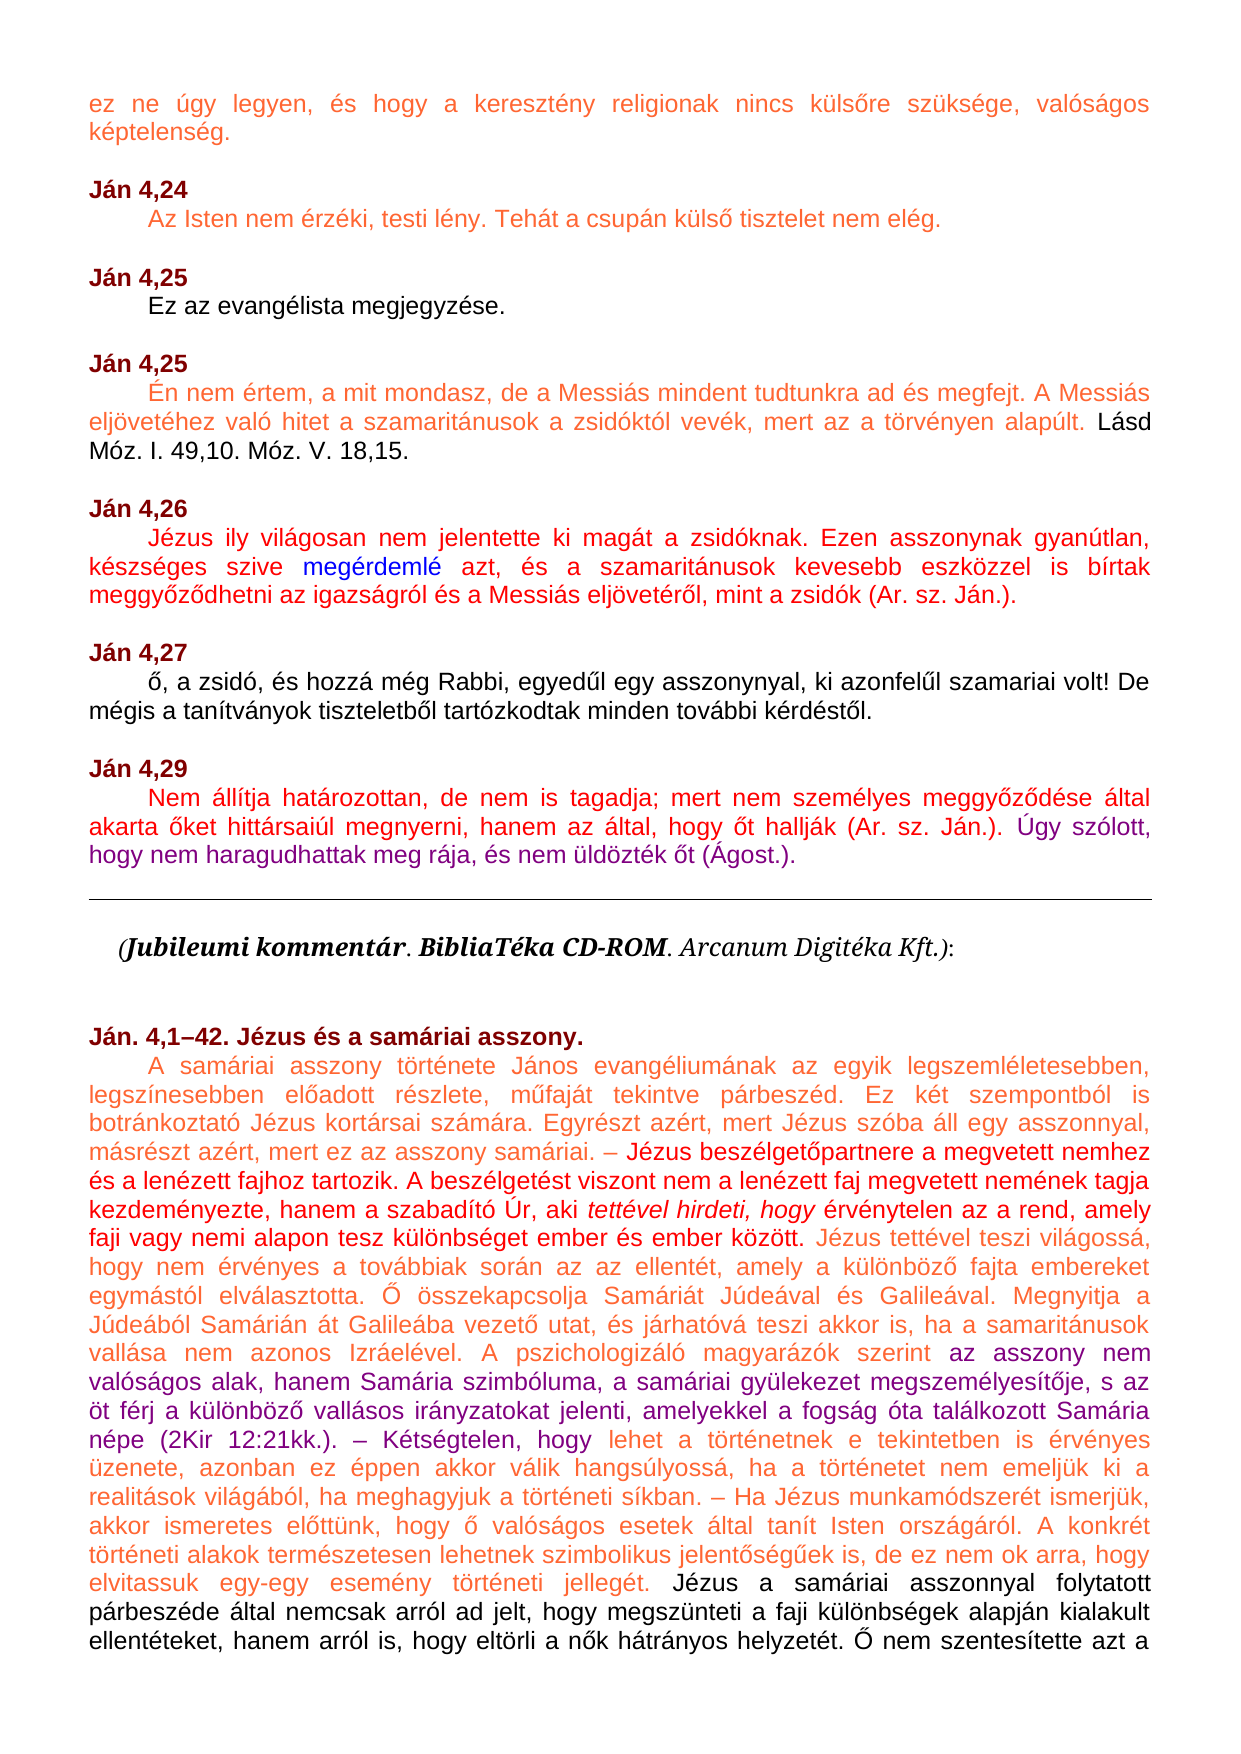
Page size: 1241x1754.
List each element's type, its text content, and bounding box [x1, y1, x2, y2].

text Én nem értem, a mit mondasz, de a Messiás mindent tudtunkra ad és megfejt. A Messiás eljövetéhez való hitet a szamaritánusok a zsidóktól vevék, mert az a törvényen alapúlt. Lásd Móz. I. 49,10. Móz. V. 18,15. [88, 378, 1152, 464]
text Ján 4,25 [88, 262, 1152, 291]
text Ján 4,27 [88, 638, 1152, 667]
text Jézus ily világosan nem jelentette ki magát a zsidóknak. Ezen asszonynak gyanútlan, készséges szive megérdemlé azt, és a szamaritánusok kevesebb eszközzel is bírtak meggyőződhetni az igazságról és a Messiás eljövetéről, mint a zsidók (Ar. sz. Ján.). [88, 523, 1152, 609]
text Ján 4,25 [88, 349, 1152, 378]
text Ján 4,26 [88, 494, 1152, 523]
text Nem állítja határozottan, de nem is tagadja; mert nem személyes meggyőződése által akarta őket hittársaiúl megnyerni, hanem az által, hogy őt hallják (Ar. sz. Ján.). Úgy szólott, hogy nem haragudhattak meg rája, és nem üldözték őt (Ágost.). [88, 783, 1152, 869]
text ez ne úgy legyen, és hogy a keresztény religionak nincs külsőre szüksége, valóságos képtelenség. [88, 88, 1152, 146]
text (Jubileumi kommentár. BibliaTéka CD-ROM. Arcanum Digitéka Kft.): [88, 900, 1152, 993]
text Ez az evangélista megjegyzése. [88, 291, 1152, 320]
text Ján 4,29 [88, 754, 1152, 783]
text Az Isten nem érzéki, testi lény. Tehát a csupán külső tisztelet nem elég. [88, 204, 1152, 233]
text A samáriai asszony története János evangéliumának az egyik legszemléletesebben, legszínesebben előadott részlete, műfaját tekintve párbeszéd. Ez két szempontból is botránkoztató Jézus kortársai számára. Egyrészt azért, mert Jézus szóba áll egy asszonnyal, másrészt azért, mert ez az asszony samáriai. – Jézus beszélgetőpartnere a megvetett nemhez és a lenézett fajhoz tartozik. A beszélgetést viszont nem a lenézett faj megvetett nemének tagja kezdeményezte, hanem a szabadító Úr, aki tettével hirdeti, hogy érvénytelen az a rend, amely faji vagy nemi alapon tesz különbséget ember és ember között. Jézus tettével teszi világossá, hogy nem érvényes a továbbiak során az az ellentét, amely a különböző fajta embereket egymástól elválasztotta. Ő összekapcsolja Samáriát Júdeával és Galileával. Megnyitja a Júdeából Samárián át Galileába vezető utat, és járhatóvá teszi akkor is, ha a samaritánusok vallása nem azonos Izráelével. A pszichologizáló magyarázók szerint az asszony nem valóságos alak, hanem Samária szimbóluma, a samáriai gyülekezet megszemélyesítője, s az öt férj a különböző vallásos irányzatokat jelenti, amelyekkel a fogság óta találkozott Samária népe (2Kir 12:21kk.). – Kétségtelen, hogy lehet a történetnek e tekintetben is érvényes üzenete, azonban ez éppen akkor válik hangsúlyossá, ha a történetet nem emeljük ki a realitások világából, ha meghagyjuk a történeti síkban. – Ha Jézus munkamódszerét ismerjük, akkor ismeretes előttünk, hogy ő valóságos esetek által tanít Isten országáról. A konkrét történeti alakok természetesen lehetnek szimbolikus jelentőségűek is, de ez nem ok arra, hogy elvitassuk egy-egy esemény történeti jellegét. Jézus a samáriai asszonnyal folytatott párbeszéde által nemcsak arról ad jelt, hogy megszünteti a faji különbségek alapján kialakult ellentéteket, hanem arról is, hogy eltörli a nők hátrányos helyzetét. Ő nem szentesítette azt a [88, 1051, 1152, 1654]
text Ján 4,24 [88, 176, 1152, 204]
text Ján. 4,1–42. Jézus és a samáriai asszony. [88, 1022, 1152, 1051]
text ő, a zsidó, és hozzá még Rabbi, egyedűl egy asszonynyal, ki azonfelűl szamariai volt! De mégis a tanítványok tiszteletből tartózkodtak minden további kérdéstől. [88, 667, 1152, 725]
